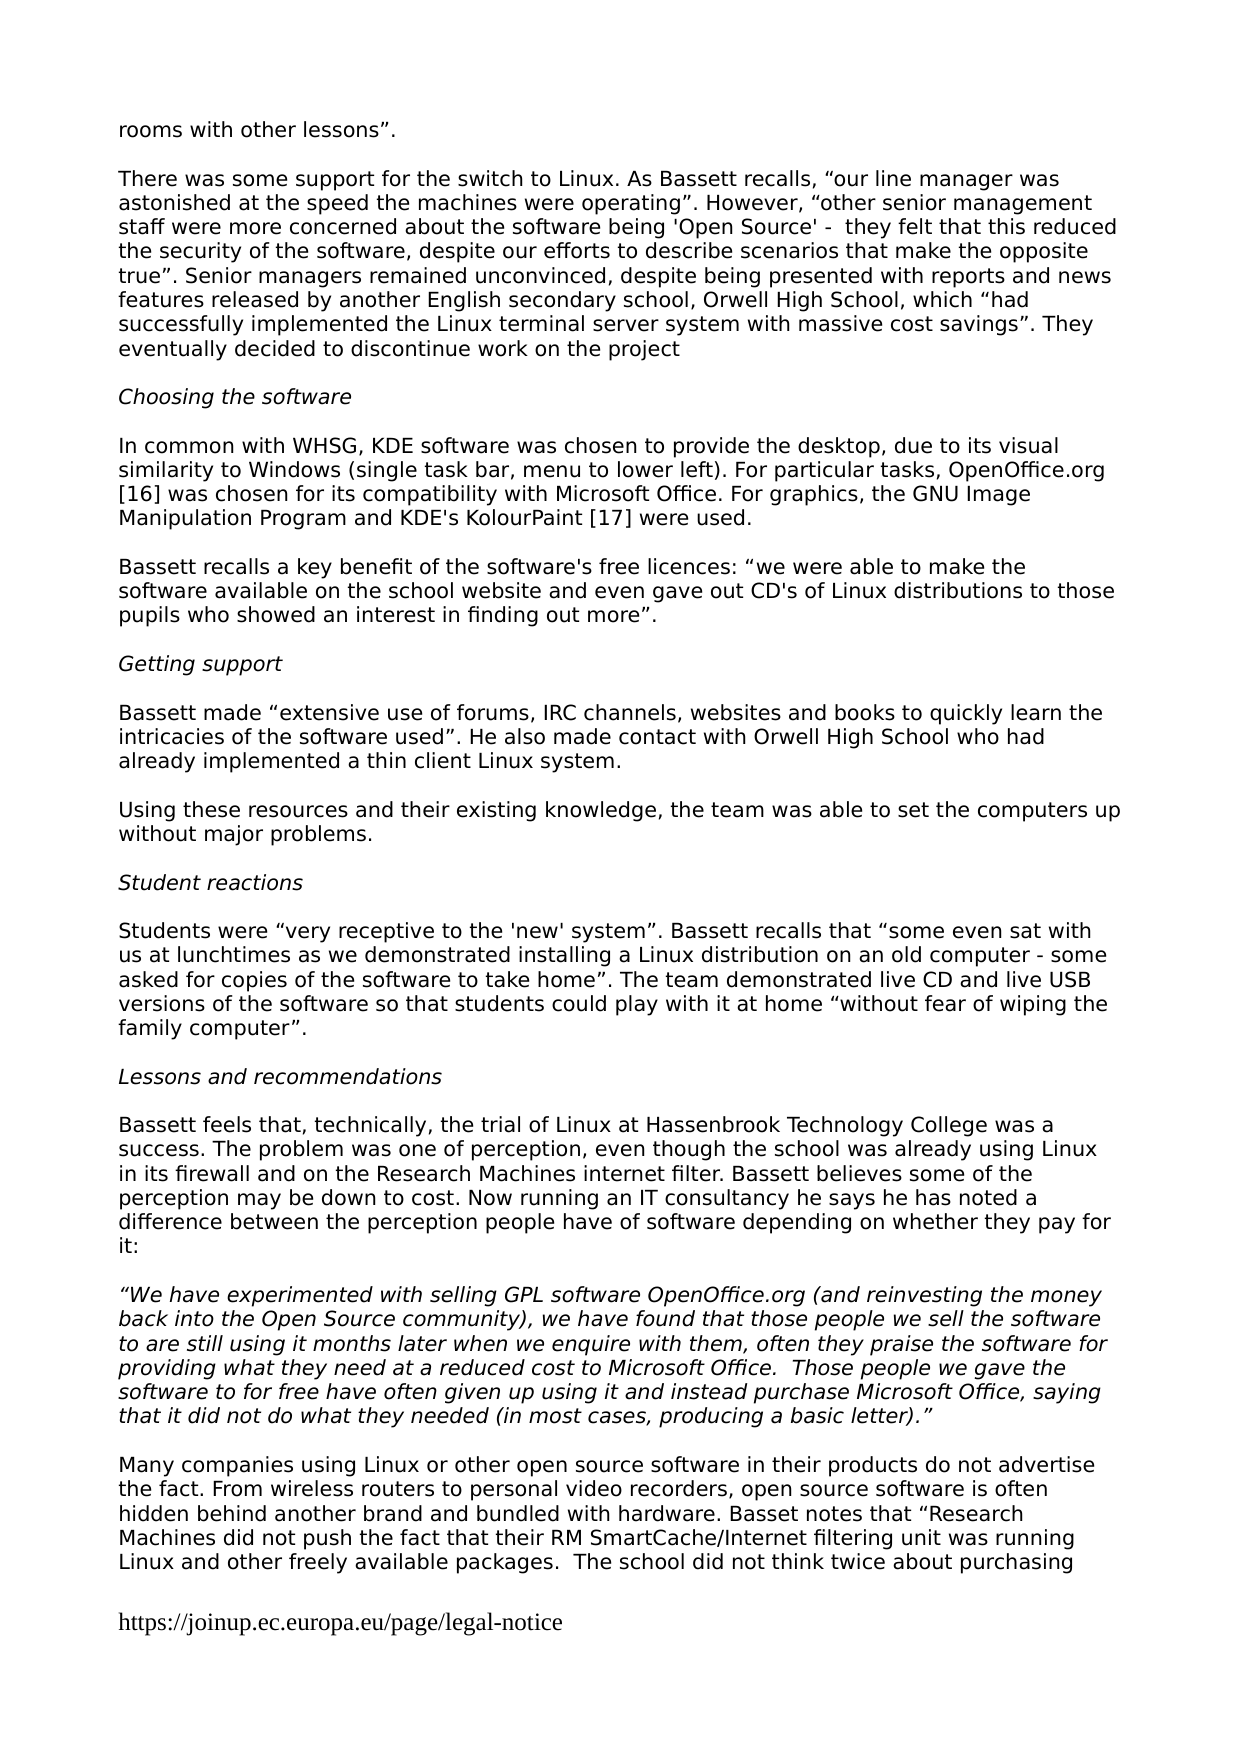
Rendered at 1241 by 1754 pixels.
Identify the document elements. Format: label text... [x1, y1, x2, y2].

text In common with WHSG, KDE software was chosen to provide the desktop, due to its visual similarity to Windows (single task bar, menu to lower left). For particular tasks, OpenOffice.org [16] was chosen for its compatibility with Microsoft Office. For graphics, the GNU Image Manipulation Program and KDE's KolourPaint [17] were used. [118, 434, 1122, 531]
text Using these resources and their existing knowledge, the team was able to set the computers up without major problems. [118, 798, 1122, 846]
text Many companies using Linux or other open source software in their products do not advertise the fact. From wireless routers to personal video recorders, open source software is often hidden behind another brand and bundled with hardware. Basset notes that “Research Machines did not push the fact that their RM SmartCache/Internet filtering unit was running Linux and other freely available packages. The school did not think twice about purchasing [118, 1453, 1122, 1574]
text Students were “very receptive to the 'new' system”. Bassett recalls that “some even sat with us at lunchtimes as we demonstrated installing a Linux distribution on an old computer - some asked for copies of the software to take home”. The team demonstrated live CD and live USB versions of the software so that students could play with it at home “without fear of wiping the family computer”. [118, 919, 1122, 1040]
text Bassett made “extensive use of forums, IRC channels, websites and books to quickly learn the intricacies of the software used”. He also made contact with Orwell High School who had already implemented a thin client Linux system. [118, 701, 1122, 773]
text rooms with other lessons”. [118, 118, 1122, 142]
text Bassett recalls a key benefit of the software's free licences: “we were able to make the software available on the school website and even gave out CD's of Linux distributions to those pupils who showed an interest in finding out more”. [118, 555, 1122, 628]
text “We have experimented with selling GPL software OpenOffice.org (and reinvesting the money back into the Open Source community), we have found that those people we sell the software to are still using it months later when we enquire with them, often they praise the software for providing what they need at a reduced cost to Microsoft Office. Those people we gave the software to for free have often given up using it and instead purchase Microsoft Office, saying that it did not do what they needed (in most cases, producing a basic letter).” [118, 1283, 1122, 1429]
text Choosing the software [118, 385, 1122, 409]
text Bassett feels that, technically, the trial of Linux at Hassenbrook Technology College was a success. The problem was one of perception, even though the school was already using Linux in its firewall and on the Research Machines internet filter. Bassett believes some of the perception may be down to cost. Now running an IT consultancy he says he has noted a difference between the perception people have of software depending on whether they pay for it: [118, 1113, 1122, 1259]
text Student reactions [118, 871, 1122, 895]
text There was some support for the switch to Linux. As Bassett recalls, “our line manager was astonished at the speed the machines were operating”. However, “other senior management staff were more concerned about the software being 'Open Source' - they felt that this reduced the security of the software, despite our efforts to describe scenarios that make the opposite true”. Senior managers remained unconvinced, despite being presented with reports and news features released by another English secondary school, Orwell High School, which “had successfully implemented the Linux terminal server system with massive cost savings”. They eventually decided to discontinue work on the project [118, 167, 1122, 361]
text Lessons and recommendations [118, 1065, 1122, 1089]
text Getting support [118, 652, 1122, 676]
